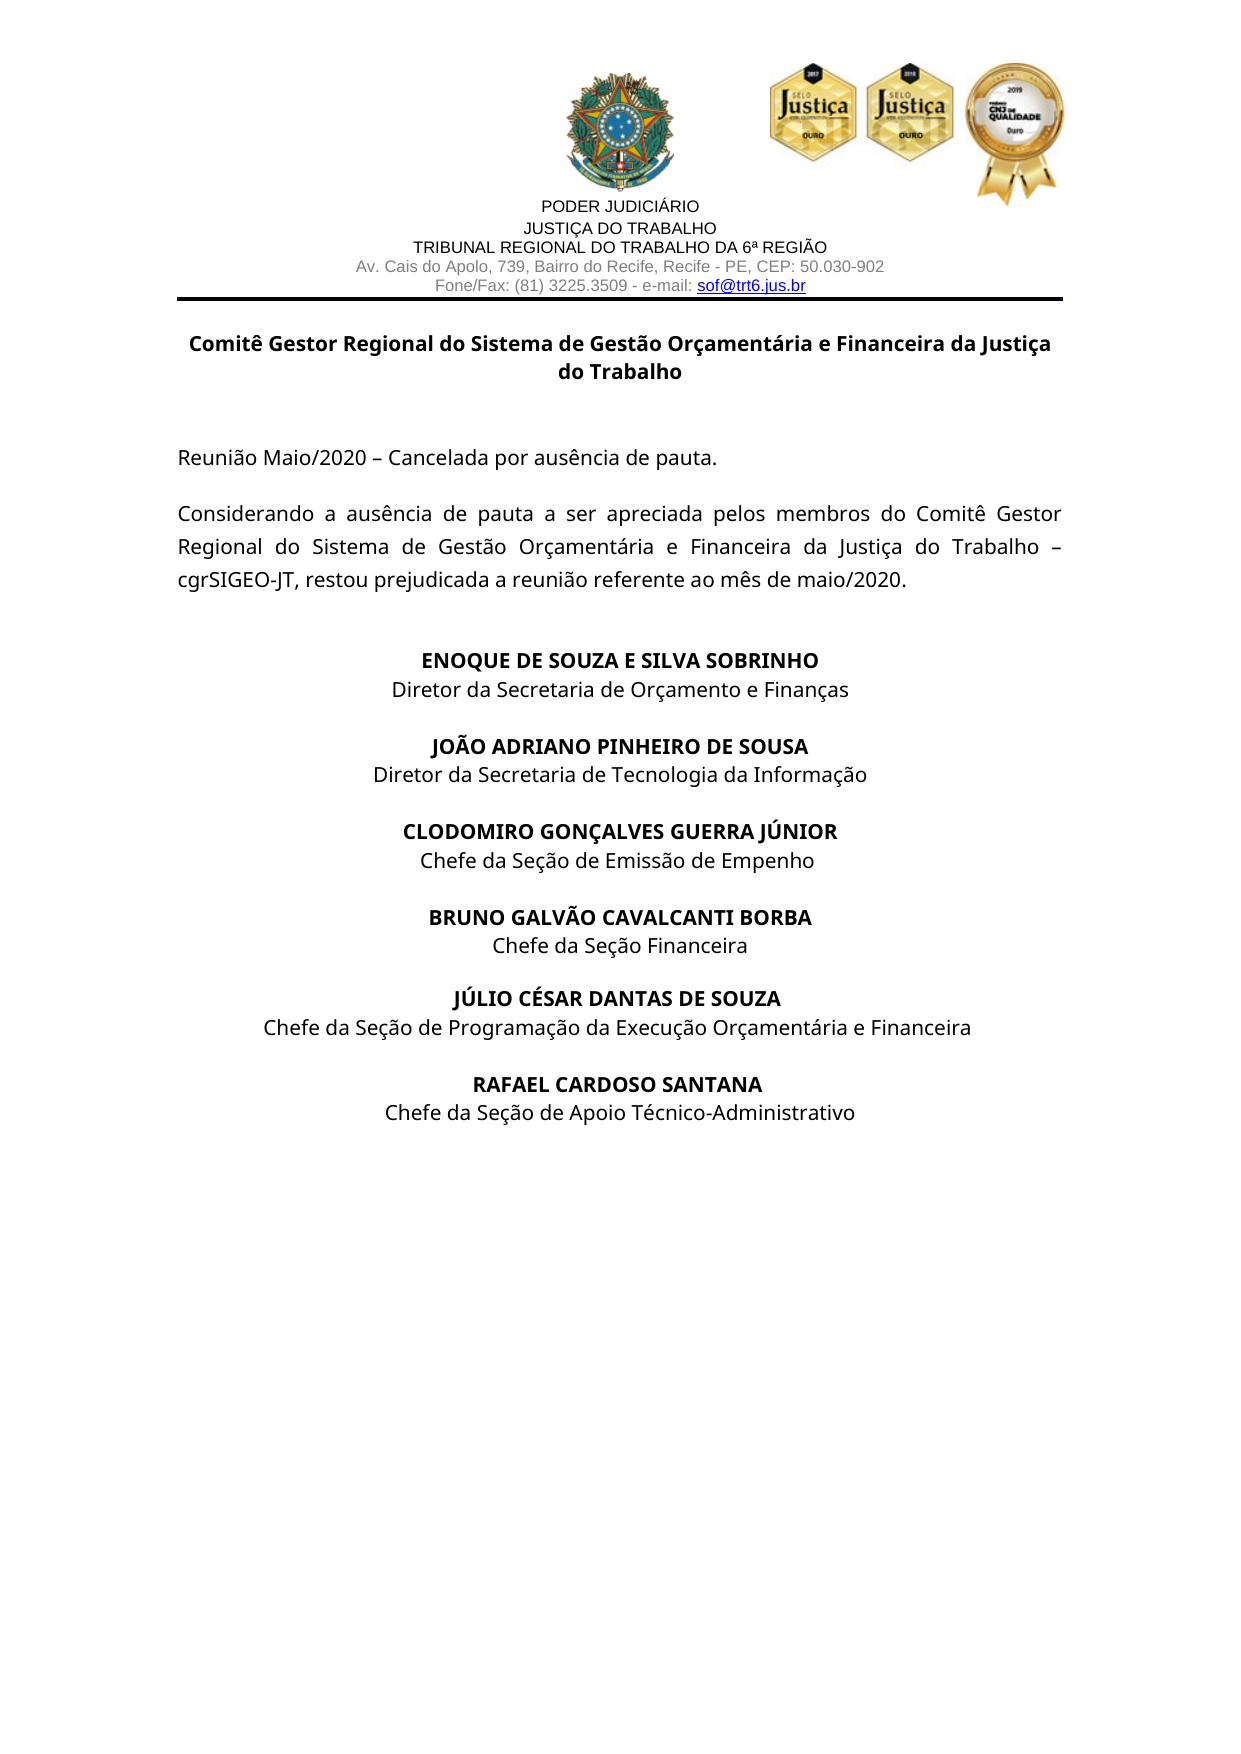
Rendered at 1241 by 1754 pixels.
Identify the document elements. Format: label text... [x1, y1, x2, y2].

text Chefe da Seção de Programação da Execução Orçamentária e Financeira [177, 1013, 1063, 1041]
text Diretor da Secretaria de Orçamento e Finanças [177, 675, 1063, 703]
text Chefe da Seção de Apoio Técnico-Administrativo [177, 1098, 1063, 1127]
picture [770, 63, 1065, 207]
text RAFAEL CARDOSO SANTANA [177, 1070, 1063, 1098]
text Chefe da Seção de Emissão de Empenho [177, 846, 1063, 874]
text CLODOMIRO GONÇALVES GUERRA JÚNIOR [177, 817, 1063, 846]
text JÚLIO CÉSAR DANTAS DE SOUZA [177, 984, 1063, 1013]
text Considerando a ausência de pauta a ser apreciada pelos membros do Comitê Gestor Regional do Sistema de Gestão Orçamentária e Financeira da Justiça do Trabalho – cgrSIGEO-JT, restou prejudicada a reunião referente ao mês de maio/2020. [177, 499, 1063, 593]
text Reunião Maio/2020 – Cancelada por ausência de pauta. [177, 443, 1063, 471]
text ENOQUE DE SOUZA E SILVA SOBRINHO [177, 647, 1063, 675]
picture [566, 73, 674, 192]
text Chefe da Seção Financeira [177, 931, 1063, 959]
text Diretor da Secretaria de Tecnologia da Informação [177, 760, 1063, 789]
text Comitê Gestor Regional do Sistema de Gestão Orçamentária e Financeira da Justiça do Trabalho [177, 329, 1063, 386]
text BRUNO GALVÃO CAVALCANTI BORBA [177, 903, 1063, 931]
text JOÃO ADRIANO PINHEIRO DE SOUSA [177, 732, 1063, 760]
